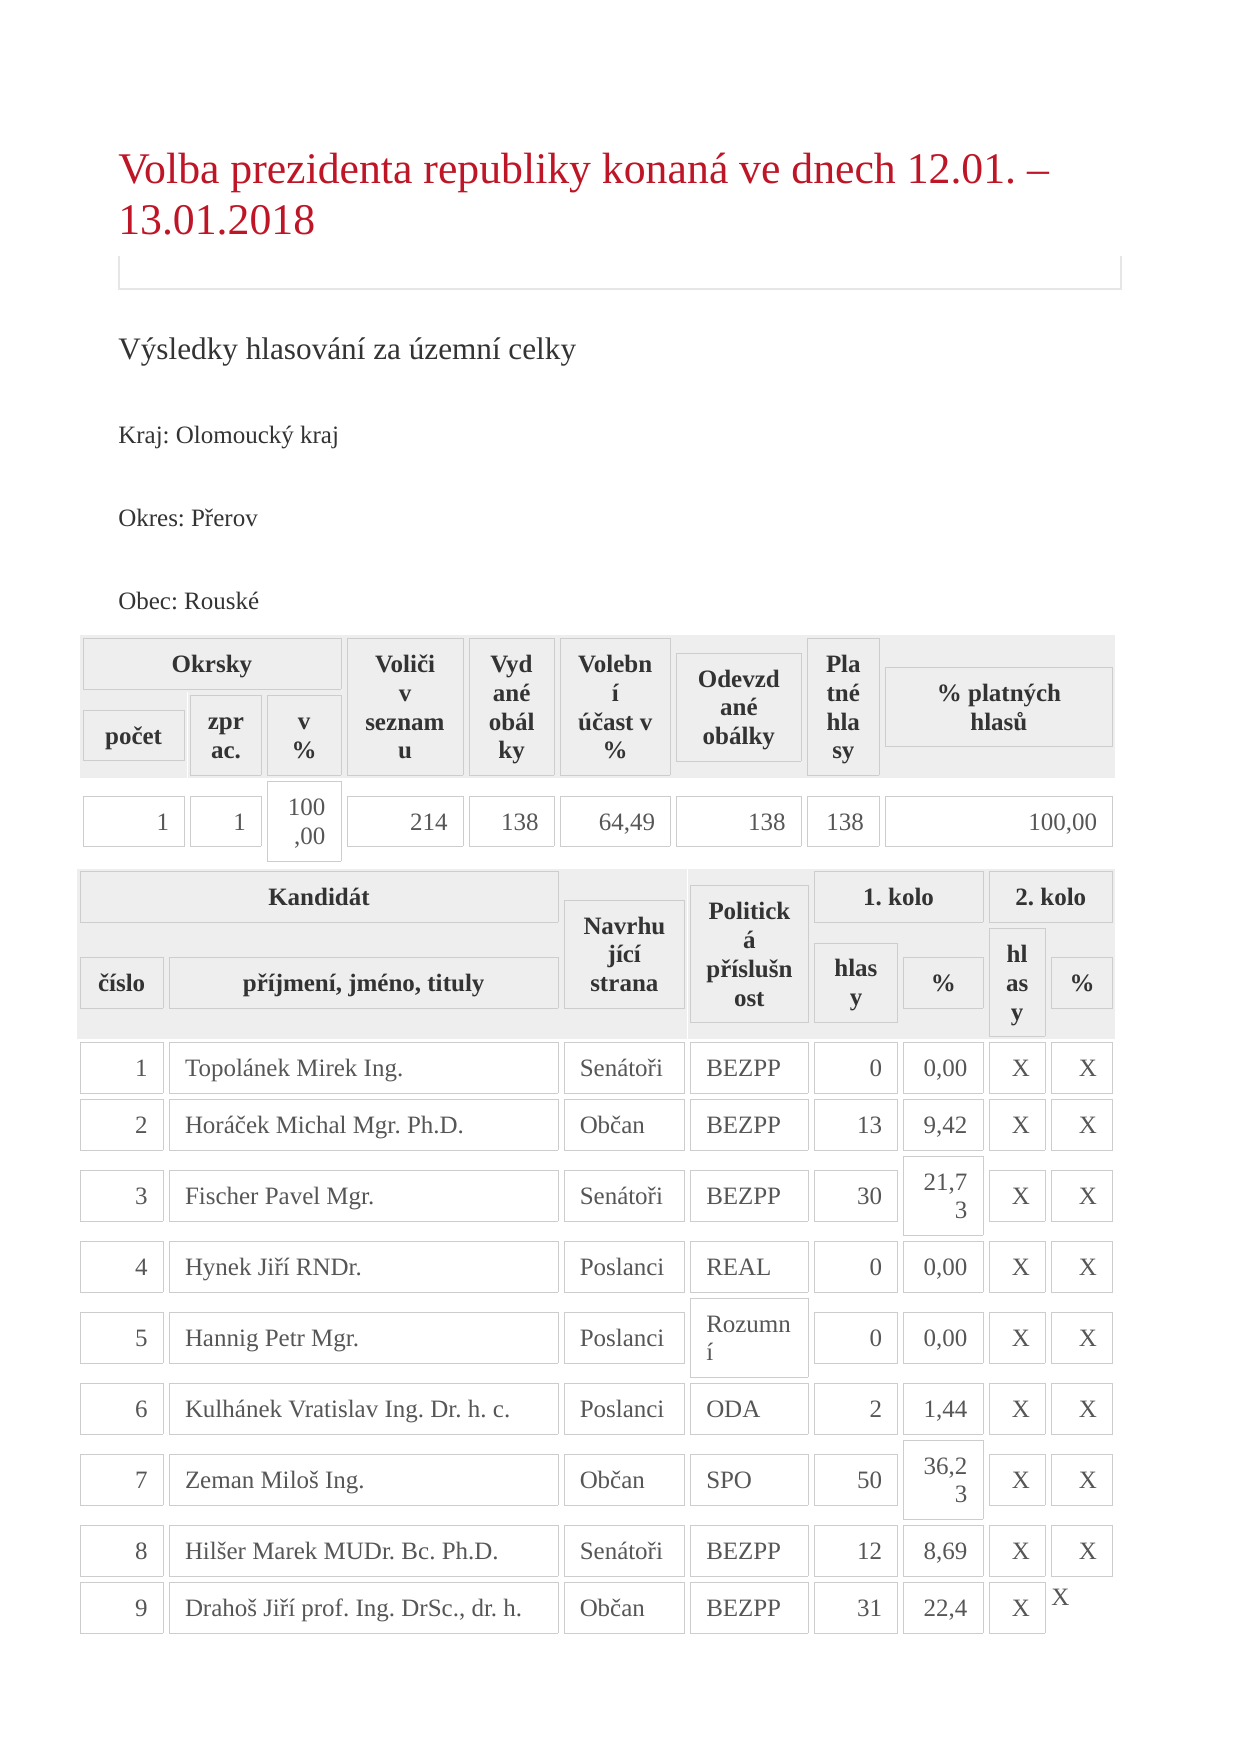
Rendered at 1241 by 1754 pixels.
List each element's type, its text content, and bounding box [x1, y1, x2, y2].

table_cell 2 [77, 1096, 166, 1153]
table_cell 8 [77, 1522, 166, 1579]
table_cell 9,42 [900, 1096, 986, 1153]
table_cell Zeman Miloš Ing. [166, 1437, 561, 1522]
table_cell Hilšer Marek MUDr. Bc. Ph.D. [166, 1522, 561, 1579]
table_cell 2 [811, 1380, 900, 1437]
table_cell 1 [188, 778, 264, 864]
table_cell 1 [77, 1039, 166, 1096]
table_cell ODA [688, 1380, 811, 1437]
table_cell Občan [561, 1579, 687, 1636]
table_cell 0,00 [900, 1039, 986, 1096]
table_cell X [1048, 1096, 1115, 1153]
table_cell X [986, 1295, 1048, 1380]
table_cell 0 [811, 1039, 900, 1096]
table_cell X [986, 1380, 1048, 1437]
table_cell SPO [688, 1437, 811, 1522]
table_cell Senátoři [561, 1522, 687, 1579]
table_header Vydané obálky [466, 635, 557, 778]
table_cell % [1048, 925, 1115, 1039]
table_cell zprac. [188, 692, 264, 778]
table_cell X [1048, 1039, 1115, 1096]
table_cell BEZPP [688, 1096, 811, 1153]
table_cell 5 [77, 1295, 166, 1380]
table_cell Poslanci [561, 1238, 687, 1295]
table_cell X [1048, 1380, 1115, 1437]
table_cell BEZPP [688, 1153, 811, 1238]
table_cell X [986, 1522, 1048, 1579]
table_cell BEZPP [688, 1522, 811, 1579]
table_header Kandidát [77, 869, 561, 925]
table_cell počet [80, 692, 187, 778]
table_header 1. kolo [811, 869, 986, 925]
table_cell BEZPP [688, 1039, 811, 1096]
table_cell REAL [688, 1238, 811, 1295]
table_cell 0,00 [900, 1238, 986, 1295]
table_cell Hannig Petr Mgr. [166, 1295, 561, 1380]
table_header Politická příslušnost [688, 869, 811, 1039]
table_cell Topolánek Mirek Ing. [166, 1039, 561, 1096]
table_header 2. kolo [986, 869, 1115, 925]
table_cell 214 [344, 778, 466, 864]
table_cell hlasy [986, 925, 1048, 1039]
table_cell 7 [77, 1437, 166, 1522]
table_cell X [1048, 1295, 1115, 1380]
table_cell příjmení, jméno, tituly [166, 925, 561, 1039]
table_cell Fischer Pavel Mgr. [166, 1153, 561, 1238]
table_cell X [986, 1096, 1048, 1153]
table_cell 1 [80, 778, 187, 864]
table_cell 138 [673, 778, 804, 864]
table_cell X [986, 1238, 1048, 1295]
table_cell X [1048, 1153, 1115, 1238]
table_cell Kulhánek Vratislav Ing. Dr. h. c. [166, 1380, 561, 1437]
table_cell 30 [811, 1153, 900, 1238]
table_cell 21,73 [900, 1153, 986, 1238]
table_cell 3 [77, 1153, 166, 1238]
table_header Voliči v seznamu [344, 635, 466, 778]
table_cell Drahoš Jiří prof. Ing. DrSc., dr. h. [166, 1579, 561, 1636]
table_cell Senátoři [561, 1153, 687, 1238]
table_cell 0,00 [900, 1295, 986, 1380]
table_cell 31 [811, 1579, 900, 1636]
table_header % platných hlasů [882, 635, 1115, 778]
table_cell Poslanci [561, 1295, 687, 1380]
subtitle Volba prezidenta republiky konaná ve dnech 12.01. – 13.01.2018 [118, 143, 1122, 244]
table_cell v % [264, 692, 344, 778]
table_cell hlasy [811, 925, 900, 1039]
table_cell BEZPP [688, 1579, 811, 1636]
table_cell 100,00 [882, 778, 1115, 864]
table_cell X [986, 1437, 1048, 1522]
table_cell Senátoři [561, 1039, 687, 1096]
table_cell 13 [811, 1096, 900, 1153]
table_cell číslo [77, 925, 166, 1039]
table_cell Horáček Michal Mgr. Ph.D. [166, 1096, 561, 1153]
table_cell 0 [811, 1238, 900, 1295]
table_cell X [1048, 1522, 1115, 1579]
table_cell 6 [77, 1380, 166, 1437]
table_cell % [900, 925, 986, 1039]
subtitle Obec: Rouské [118, 567, 1122, 615]
table_cell 50 [811, 1437, 900, 1522]
table_cell 12 [811, 1522, 900, 1579]
table_cell X [1048, 1579, 1115, 1636]
subtitle Výsledky hlasování za územní celky [118, 309, 1122, 367]
table_header Navrhující strana [561, 869, 687, 1039]
table_header Okrsky [80, 635, 344, 692]
table_cell 9 [77, 1579, 166, 1636]
table_cell Poslanci [561, 1380, 687, 1437]
table_cell 64,49 [557, 778, 673, 864]
table_cell 4 [77, 1238, 166, 1295]
table_cell X [1048, 1437, 1115, 1522]
table_cell X [1048, 1238, 1115, 1295]
table_cell 22,4 [900, 1579, 986, 1636]
table_cell Rozumní [688, 1295, 811, 1380]
table_cell X [986, 1039, 1048, 1096]
table_header Platné hlasy [804, 635, 882, 778]
table_cell Občan [561, 1096, 687, 1153]
table_cell 0 [811, 1295, 900, 1380]
subtitle Okres: Přerov [118, 484, 1122, 532]
table_cell 138 [804, 778, 882, 864]
table_cell X [986, 1153, 1048, 1238]
table_cell 100,00 [264, 778, 344, 864]
table_cell X [986, 1579, 1048, 1636]
table_cell 1,44 [900, 1380, 986, 1437]
table_cell Občan [561, 1437, 687, 1522]
subtitle Kraj: Olomoucký kraj [118, 401, 1122, 449]
table_cell 138 [466, 778, 557, 864]
table_cell 8,69 [900, 1522, 986, 1579]
table_header Volební účast v % [557, 635, 673, 778]
table_header Odevzdané obálky [673, 635, 804, 778]
table_cell Hynek Jiří RNDr. [166, 1238, 561, 1295]
table_cell 36,23 [900, 1437, 986, 1522]
